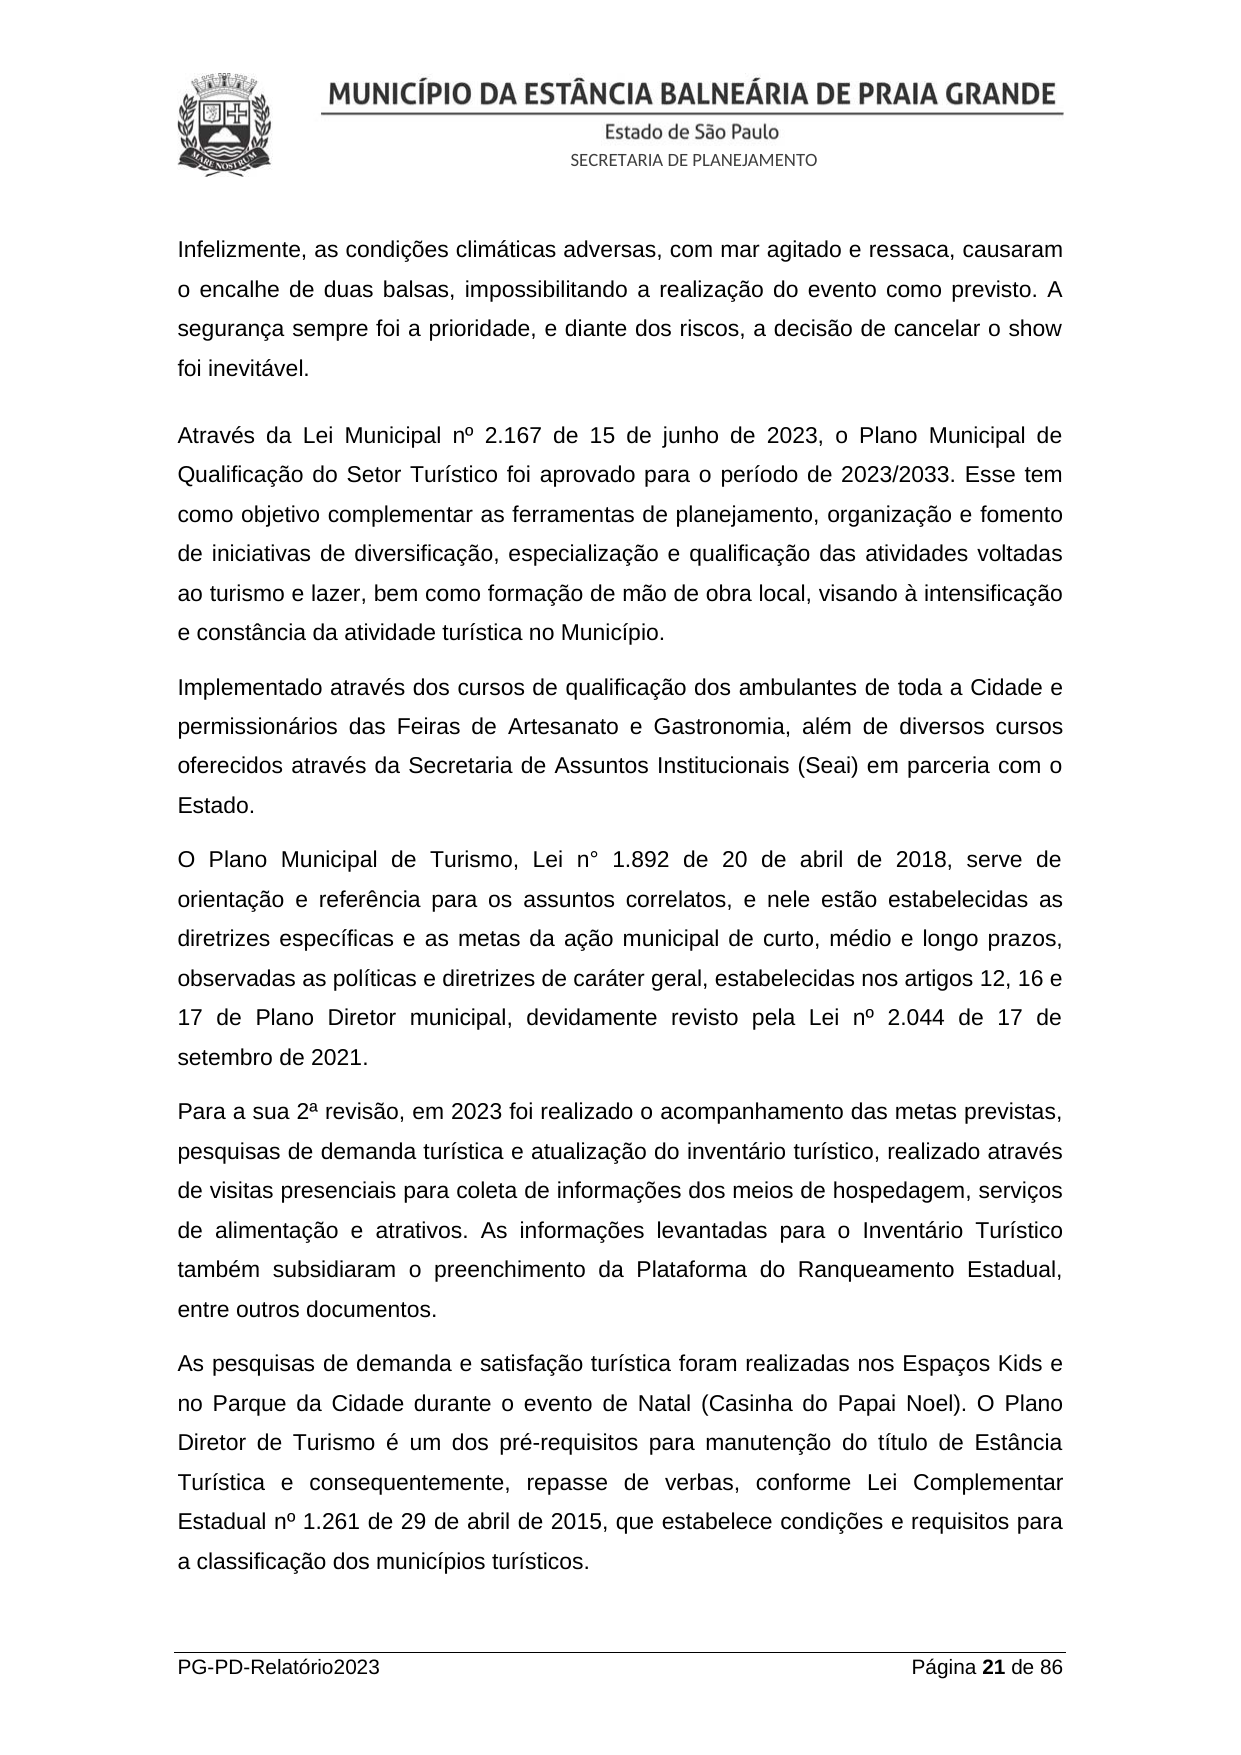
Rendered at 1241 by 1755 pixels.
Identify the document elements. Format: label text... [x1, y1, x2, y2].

text As pesquisas de demanda e satisfação turística foram realizadas nos Espaços Kids e no Parque da Cidade durante o evento de Natal (Casinha do Papai Noel). O Plano Diretor de Turismo é um dos pré-requisitos para manutenção do título de Estância Turística e consequentemente, repasse de verbas, conforme Lei Complementar Estadual nº 1.261 de 29 de abril de 2015, que estabelece condições e requisitos para a classificação dos municípios turísticos. [177, 1350, 1063, 1574]
text Para a sua 2ª revisão, em 2023 foi realizado o acompanhamento das metas previstas, pesquisas de demanda turística e atualização do inventário turístico, realizado através de visitas presenciais para coleta de informações dos meios de hospedagem, serviços de alimentação e atrativos. As informações levantadas para o Inventário Turístico também subsidiaram o preenchimento da Plataforma do Ranqueamento Estadual, entre outros documentos. [177, 1098, 1063, 1322]
text Infelizmente, as condições climáticas adversas, com mar agitado e ressaca, causaram o encalhe de duas balsas, impossibilitando a realização do evento como previsto. A segurança sempre foi a prioridade, e diante dos riscos, a decisão de cancelar o show foi inevitável. [177, 236, 1063, 381]
text Implementado através dos cursos de qualificação dos ambulantes de toda a Cidade e permissionários das Feiras de Artesanato e Gastronomia, além de diversos cursos oferecidos através da Secretaria de Assuntos Institucionais (Seai) em parceria com o Estado. [177, 673, 1063, 818]
text Através da Lei Municipal nº 2.167 de 15 de junho de 2023, o Plano Municipal de Qualificação do Setor Turístico foi aprovado para o período de 2023/2033. Esse tem como objetivo complementar as ferramentas de planejamento, organização e fomento de iniciativas de diversificação, especialização e qualificação das atividades voltadas ao turismo e lazer, bem como formação de mão de obra local, visando à intensificação e constância da atividade turística no Município. [177, 422, 1063, 645]
text O Plano Municipal de Turismo, Lei n° 1.892 de 20 de abril de 2018, serve de orientação e referência para os assuntos correlatos, e nele estão estabelecidas as diretrizes específicas e as metas da ação municipal de curto, médio e longo prazos, observadas as políticas e diretrizes de caráter geral, estabelecidas nos artigos 12, 16 e 17 de Plano Diretor municipal, devidamente revisto pela Lei nº 2.044 de 17 de setembro de 2021. [177, 846, 1063, 1070]
